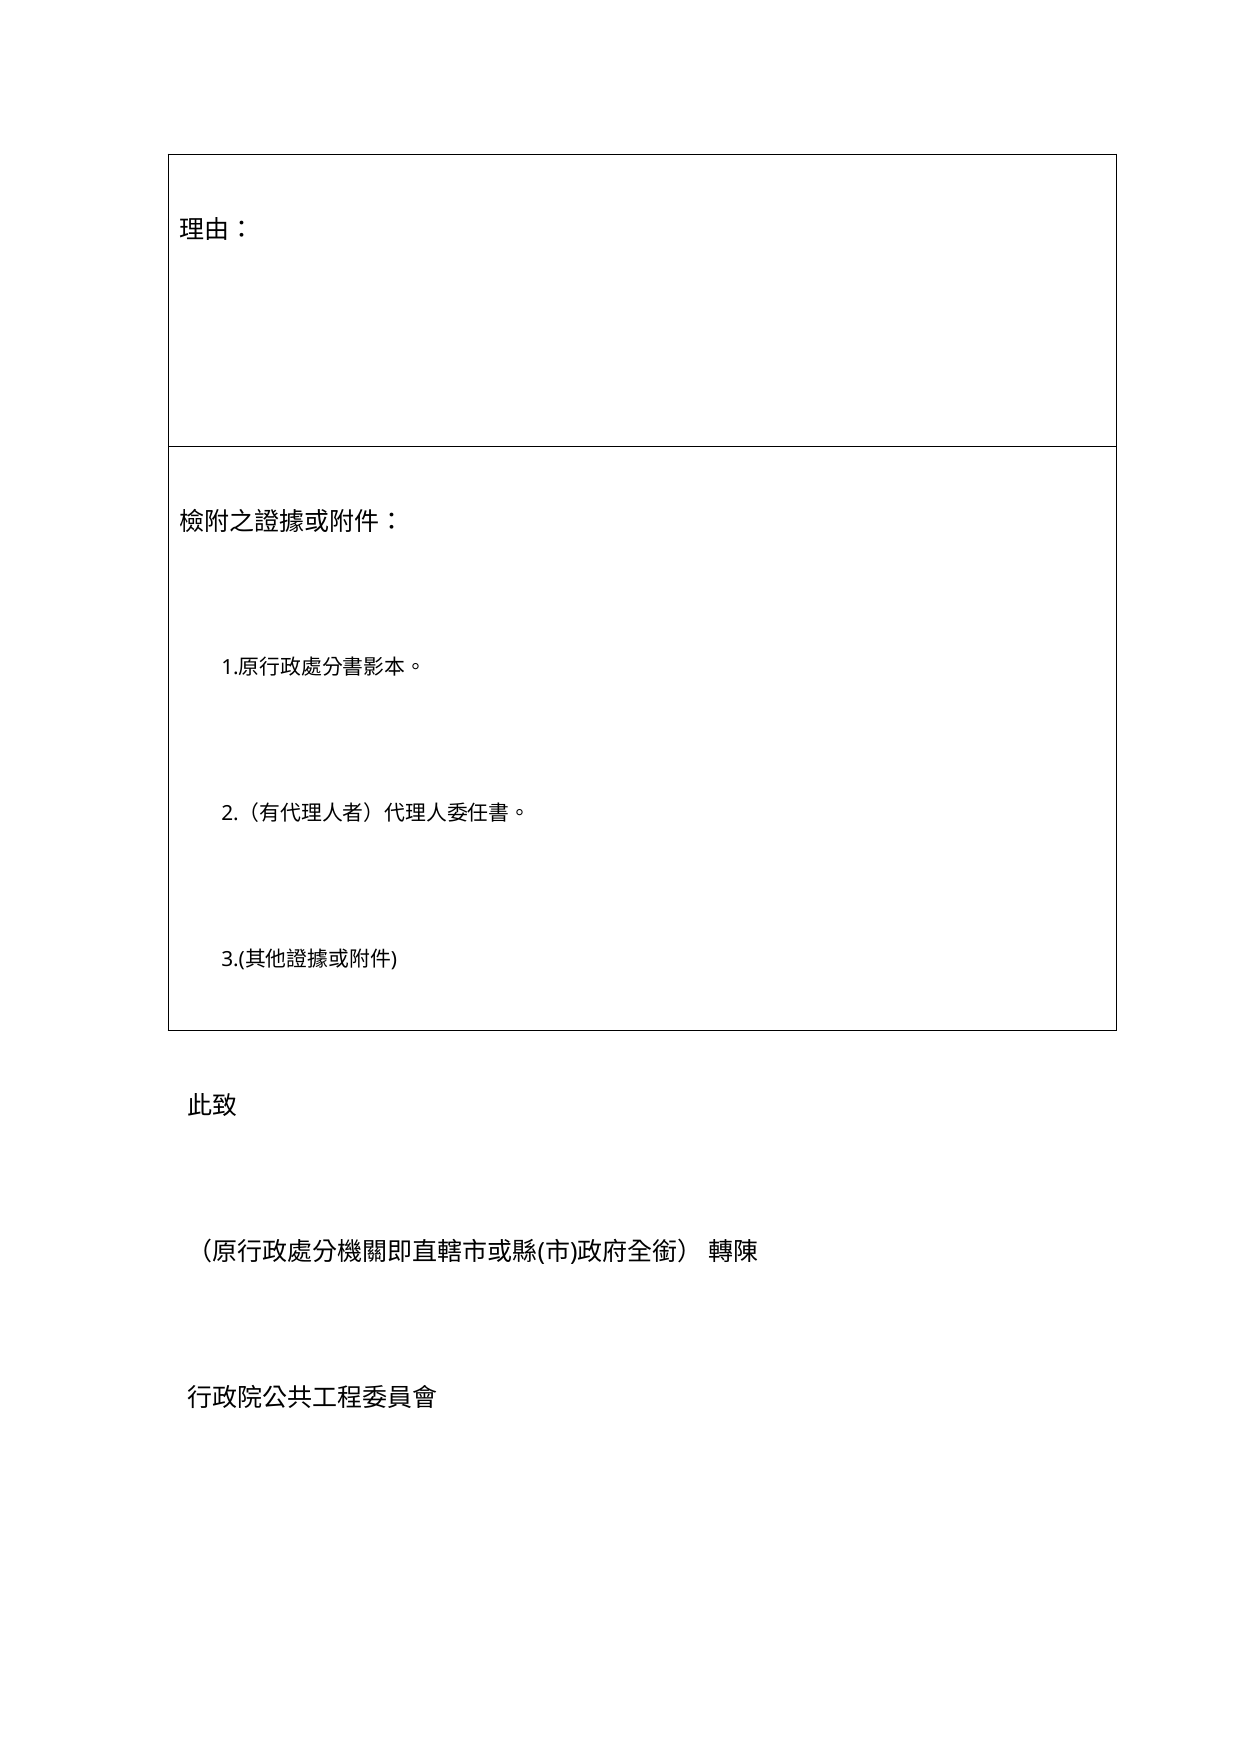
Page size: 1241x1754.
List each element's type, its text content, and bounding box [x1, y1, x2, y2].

text 行政院公共工程委員會 [187, 1322, 1053, 1468]
text （原行政處分機關即直轄市或縣(市)政府全銜） 轉陳 [187, 1177, 1053, 1322]
text 此致 [187, 1031, 1053, 1177]
table_cell 檢附之證據或附件： 1.原行政處分書影本。 2.（有代理人者）代理人委任書。 3.(其他證據或附件) [169, 447, 1116, 1030]
table_cell 理由： [169, 155, 1116, 446]
